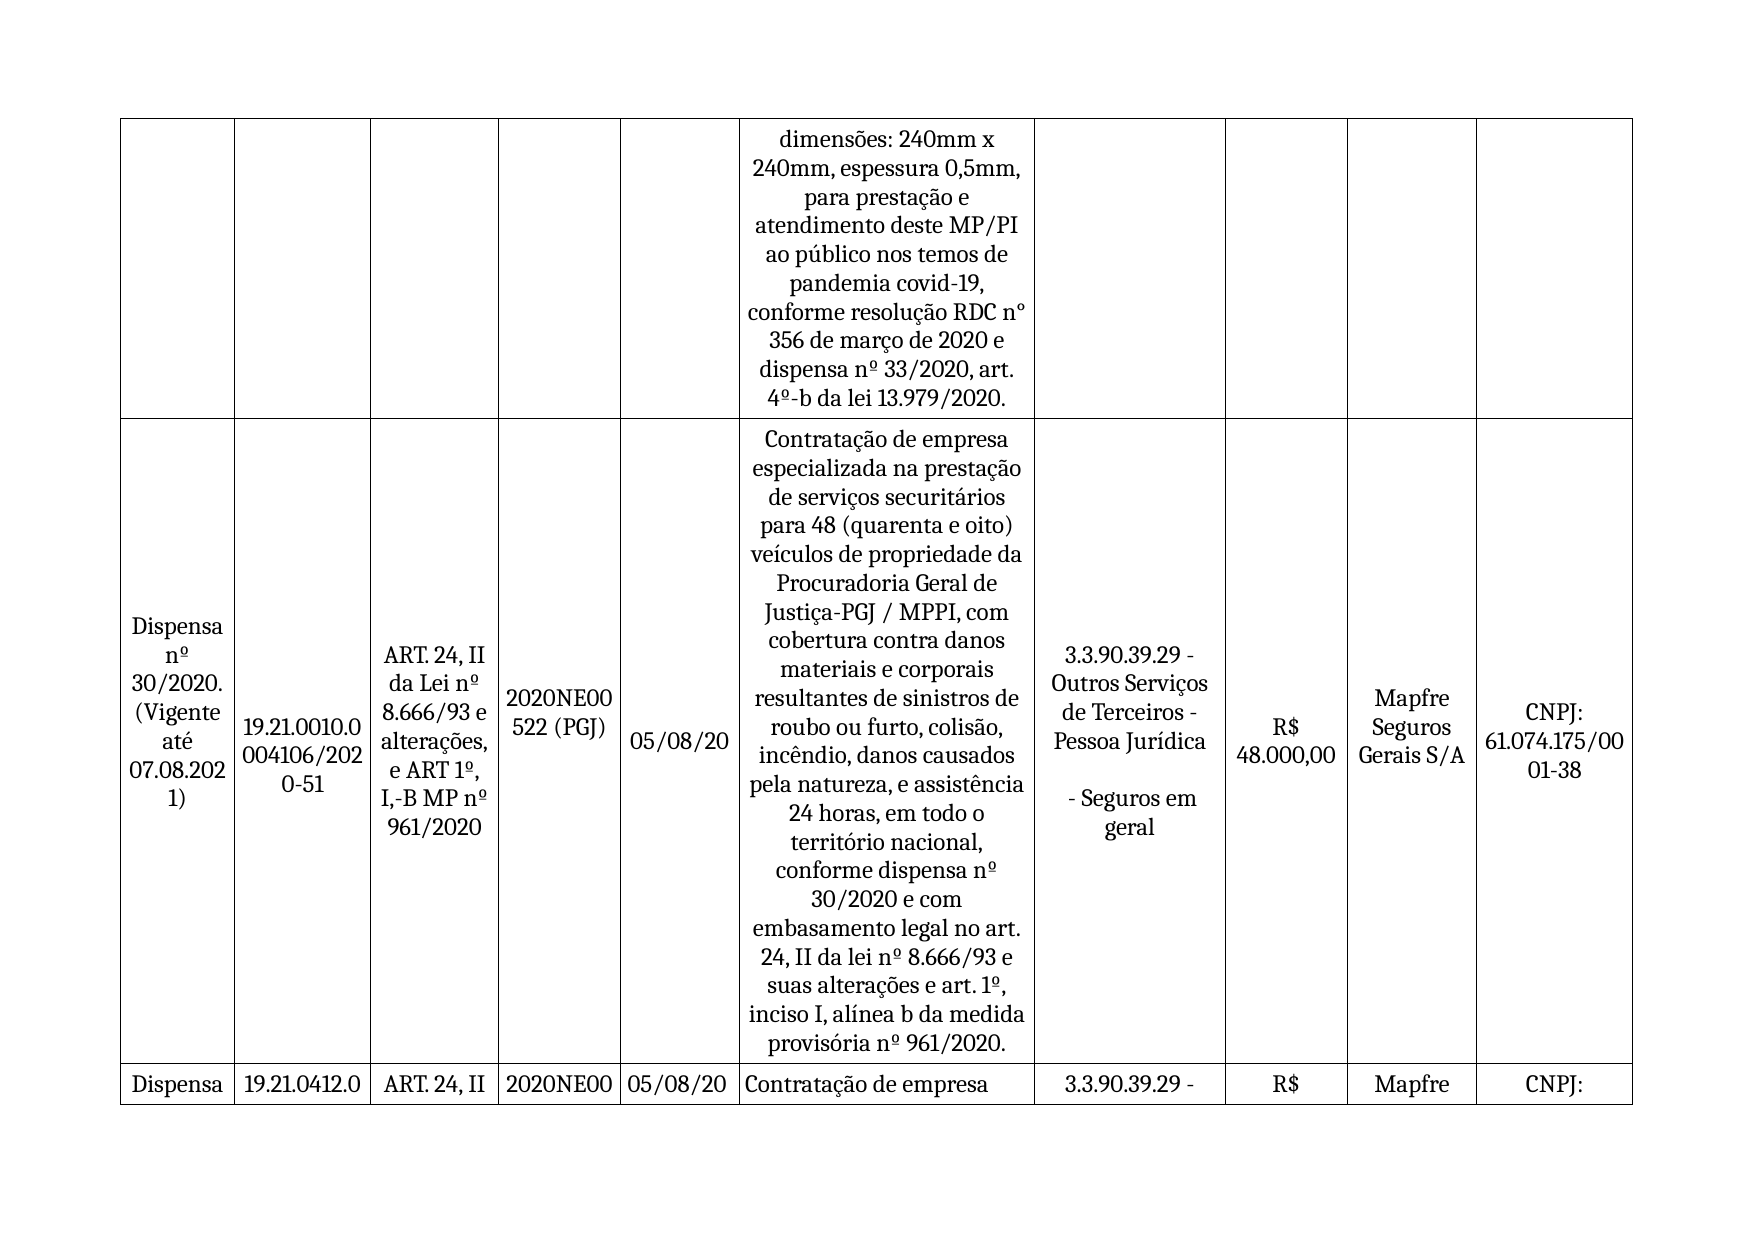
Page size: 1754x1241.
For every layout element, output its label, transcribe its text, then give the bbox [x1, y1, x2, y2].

table_cell 19.21.0412.0 [235, 1064, 370, 1104]
table_cell 19.21.0010.0004106/2020-51 [235, 419, 370, 1063]
table_cell [121, 119, 234, 418]
table_cell Contratação de empresa [740, 1064, 1034, 1104]
table_cell [1477, 119, 1632, 418]
table_cell [499, 119, 620, 418]
table_cell Dispensa [121, 1064, 234, 1104]
table_cell [1035, 119, 1225, 418]
table_cell R$ [1226, 1064, 1347, 1104]
table_cell Dispensa nº 30/2020. (Vigente até 07.08.2021) [121, 419, 234, 1063]
table_cell 05/08/20 [621, 419, 739, 1063]
table_cell [1226, 119, 1347, 418]
table_cell CNPJ: 61.074.175/0001-38 [1477, 419, 1632, 1063]
table_cell [621, 119, 739, 418]
table_cell [371, 119, 498, 418]
table_cell ART. 24, II da Lei nº 8.666/93 e alterações, e ART 1º, I,-B MP nº 961/2020 [371, 419, 498, 1063]
table_cell dimensões: 240mm x 240mm, espessura 0,5mm, para prestação e atendimento deste MP/PI ao público nos temos de pandemia covid-19, conforme resolução RDC n° 356 de março de 2020 e dispensa nº 33/2020, art. 4º-b da lei 13.979/2020. [740, 119, 1034, 418]
table_cell Mapfre [1348, 1064, 1476, 1104]
table_cell 05/08/20 [621, 1064, 739, 1104]
table_cell [1348, 119, 1476, 418]
table_cell CNPJ: [1477, 1064, 1632, 1104]
table_cell 2020NE00 [499, 1064, 620, 1104]
table_cell 2020NE00522 (PGJ) [499, 419, 620, 1063]
table_cell 3.3.90.39.29 - Outros Serviços de Terceiros - Pessoa Jurídica - Seguros em geral [1035, 419, 1225, 1063]
table_cell Mapfre Seguros Gerais S/A [1348, 419, 1476, 1063]
table_cell Contratação de empresa especializada na prestação de serviços securitários para 48 (quarenta e oito) veículos de propriedade da Procuradoria Geral de Justiça-PGJ / MPPI, com cobertura contra danos materiais e corporais resultantes de sinistros de roubo ou furto, colisão, incêndio, danos causados pela natureza, e assistência 24 horas, em todo o território nacional, conforme dispensa nº 30/2020 e com embasamento legal no art. 24, II da lei nº 8.666/93 e suas alterações e art. 1º, inciso I, alínea b da medida provisória nº 961/2020. [740, 419, 1034, 1063]
table_cell [235, 119, 370, 418]
table_cell ART. 24, II [371, 1064, 498, 1104]
table_cell 3.3.90.39.29 [1035, 1064, 1225, 1104]
table_cell R$ 48.000,00 [1226, 419, 1347, 1063]
